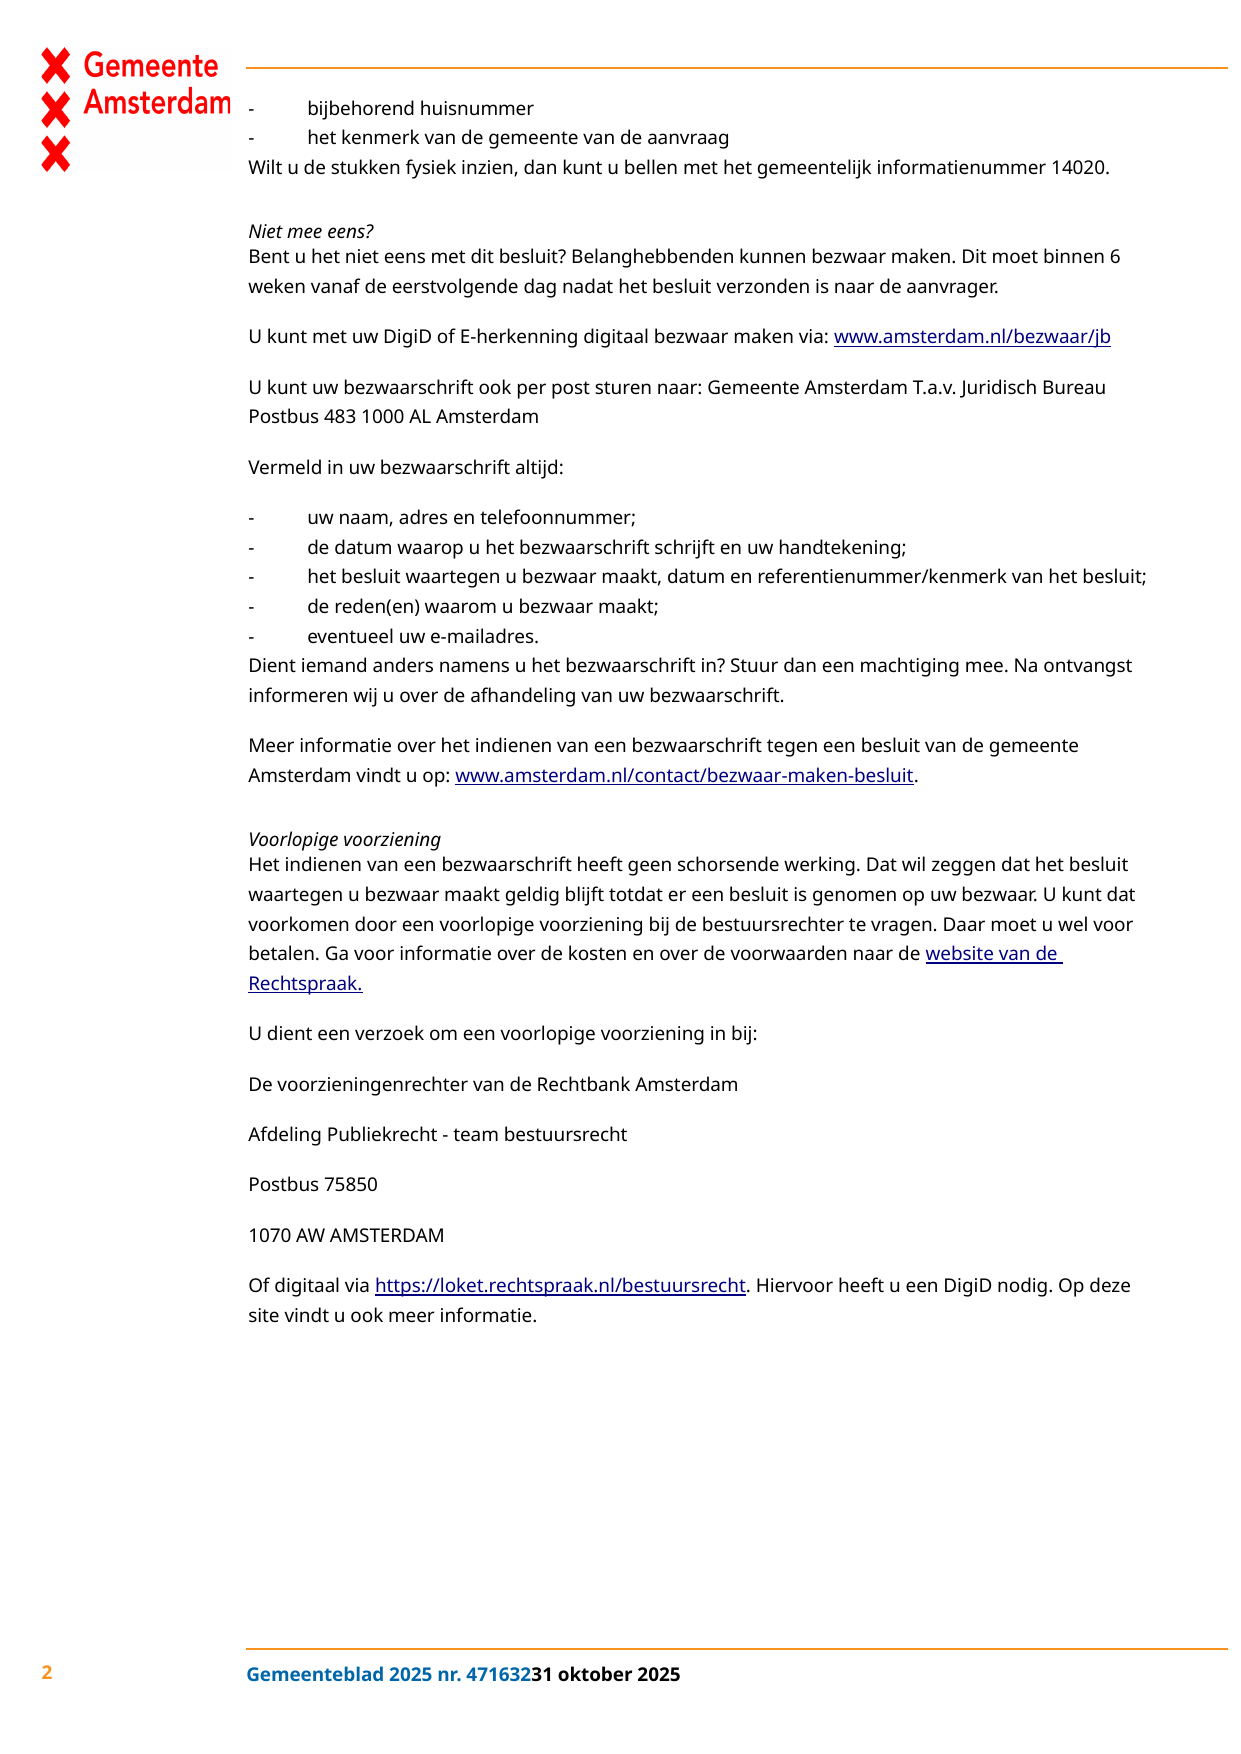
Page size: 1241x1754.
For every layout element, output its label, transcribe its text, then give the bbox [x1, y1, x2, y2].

list eventueel uw e-mailadres. [248, 623, 1152, 648]
text Of digitaal via https://loket.rechtspraak.nl/bestuursrecht. Hiervoor heeft u een DigiD nodig. Op deze site vindt u ook meer informatie. [248, 1272, 1152, 1328]
list uw naam, adres en telefoonnummer; [248, 504, 1152, 530]
list bijbehorend huisnummer [248, 95, 1152, 121]
text Postbus 75850 [248, 1172, 1152, 1197]
text Het indienen van een bezwaarschrift heeft geen schorsende werking. Dat wil zeggen dat het besluit waartegen u bezwaar maakt geldig blijft totdat er een besluit is genomen op uw bezwaar. U kunt dat voorkomen door een voorlopige voorziening bij de bestuursrechter te vragen. Daar moet u wel voor betalen. Ga voor informatie over de kosten en over de voorwaarden naar de website van de Rechtspraak. [248, 852, 1152, 996]
text 1070 AW AMSTERDAM [248, 1222, 1152, 1248]
picture [41, 47, 231, 172]
text Dient iemand anders namens u het bezwaarschrift in? Stuur dan een machtiging mee. Na ontvangst informeren wij u over de afhandeling van uw bezwaarschrift. [248, 652, 1152, 708]
text U kunt uw bezwaarschrift ook per post sturen naar: Gemeente Amsterdam T.a.v. Juridisch Bureau Postbus 483 1000 AL Amsterdam [248, 374, 1152, 429]
list het besluit waartegen u bezwaar maakt, datum en referentienummer/kenmerk van het besluit; [248, 564, 1152, 589]
text Voorlopige voorziening [248, 826, 1152, 852]
text Vermeld in uw bezwaarschrift altijd: [248, 454, 1152, 480]
list de reden(en) waarom u bezwaar maakt; [248, 593, 1152, 619]
text Niet mee eens? [248, 218, 1152, 244]
text Afdeling Publiekrecht - team bestuursrecht [248, 1121, 1152, 1147]
text Meer informatie over het indienen van een bezwaarschrift tegen een besluit van de gemeente Amsterdam vindt u op: www.amsterdam.nl/contact/bezwaar-maken-besluit. [248, 732, 1152, 788]
list de datum waarop u het bezwaarschrift schrijft en uw handtekening; [248, 534, 1152, 560]
text U dient een verzoek om een voorlopige voorziening in bij: [248, 1020, 1152, 1046]
list het kenmerk van de gemeente van de aanvraag [248, 124, 1152, 150]
text Wilt u de stukken fysiek inzien, dan kunt u bellen met het gemeentelijk informatienummer 14020. [248, 154, 1152, 180]
text De voorzieningenrechter van de Rechtbank Amsterdam [248, 1071, 1152, 1097]
text U kunt met uw DigiD of E-herkenning digitaal bezwaar maken via: www.amsterdam.nl/bezwaar/jb [248, 324, 1152, 349]
text Bent u het niet eens met dit besluit? Belanghebbenden kunnen bezwaar maken. Dit moet binnen 6 weken vanaf de eerstvolgende dag nadat het besluit verzonden is naar de aanvrager. [248, 244, 1152, 299]
